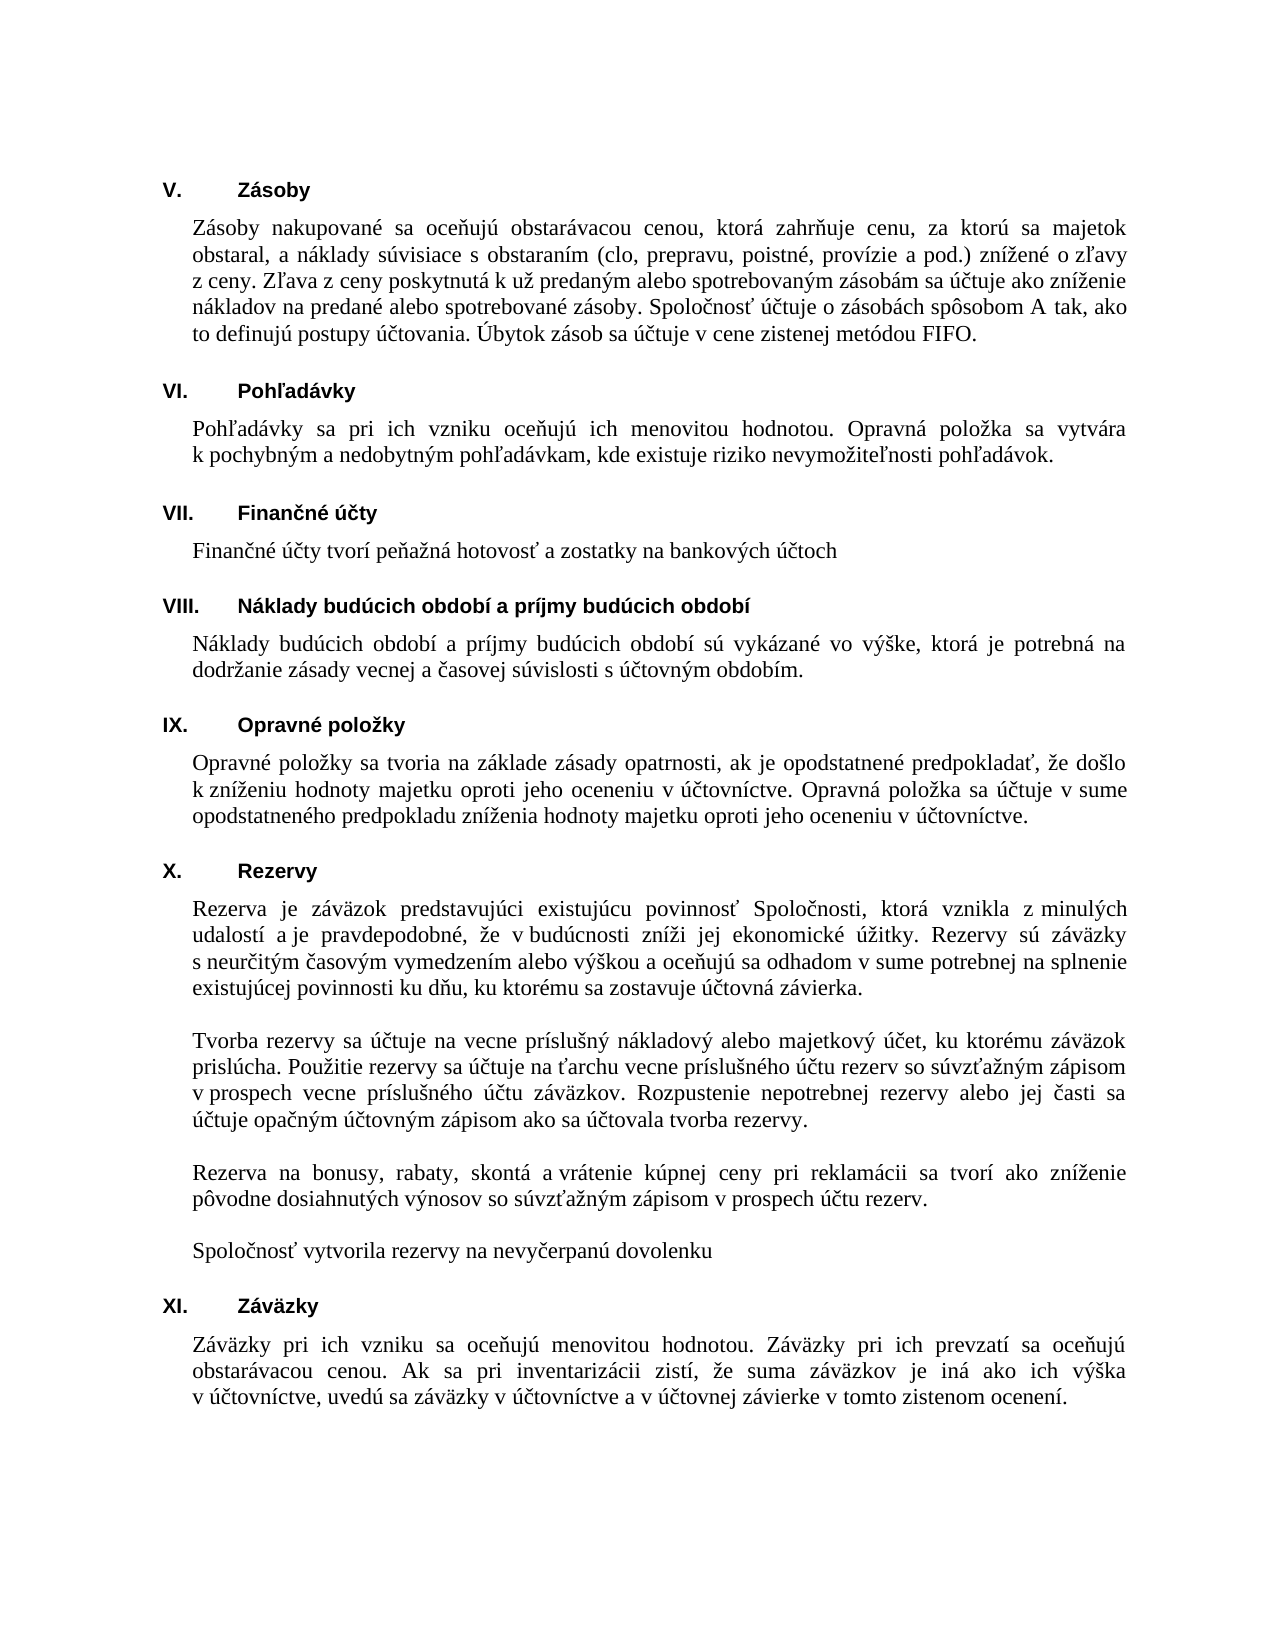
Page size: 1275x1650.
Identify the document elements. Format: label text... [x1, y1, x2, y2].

text Finančné účty tvorí peňažná hotovosť a zostatky na bankových účtoch [192, 537, 1127, 563]
list Rezervy [162, 858, 1127, 882]
text Spoločnosť vytvorila rezervy na nevyčerpanú dovolenku [192, 1238, 1127, 1264]
list Pohľadávky [162, 379, 1127, 403]
text Tvorba rezervy sa účtuje na vecne príslušný nákladový alebo majetkový účet, ku ktorému záväzok prislúcha. Použitie rezervy sa účtuje na ťarchu vecne príslušného účtu rezerv so súvzťažným zápisom v prospech vecne príslušného účtu záväzkov. Rozpustenie nepotrebnej rezervy alebo jej časti sa účtuje opačným účtovným zápisom ako sa účtovala tvorba rezervy. [192, 1027, 1127, 1132]
text Rezerva je záväzok predstavujúci existujúcu povinnosť Spoločnosti, ktorá vznikla z minulých udalostí a je pravdepodobné, že v budúcnosti zníži jej ekonomické úžitky. Rezervy sú záväzky s neurčitým časovým vymedzením alebo výškou a oceňujú sa odhadom v sume potrebnej na splnenie existujúcej povinnosti ku dňu, ku ktorému sa zostavuje účtovná závierka. [192, 895, 1127, 1000]
text Záväzky pri ich vzniku sa oceňujú menovitou hodnotou. Záväzky pri ich prevzatí sa oceňujú obstarávacou cenou. Ak sa pri inventarizácii zistí, že suma záväzkov je iná ako ich výška v účtovníctve, uvedú sa záväzky v účtovníctve a v účtovnej závierke v tomto zistenom ocenení. [192, 1331, 1127, 1410]
text Rezerva na bonusy, rabaty, skontá a vrátenie kúpnej ceny pri reklamácii sa tvorí ako zníženie pôvodne dosiahnutých výnosov so súvzťažným zápisom v prospech účtu rezerv. [192, 1158, 1127, 1211]
text Zásoby nakupované sa oceňujú obstarávacou cenou, ktorá zahrňuje cenu, za ktorú sa majetok obstaral, a náklady súvisiace s obstaraním (clo, prepravu, poistné, provízie a pod.) znížené o zľavy z ceny. Zľava z ceny poskytnutá k už predaným alebo spotrebovaným zásobám sa účtuje ako zníženie nákladov na predané alebo spotrebované zásoby. Spoločnosť účtuje o zásobách spôsobom A tak, ako to definujú postupy účtovania. Úbytok zásob sa účtuje v cene zistenej metódou FIFO. [192, 214, 1127, 346]
text Náklady budúcich období a príjmy budúcich období sú vykázané vo výške, ktorá je potrebná na dodržanie zásady vecnej a časovej súvislosti s účtovným obdobím. [192, 630, 1127, 683]
list Náklady budúcich období a príjmy budúcich období [162, 593, 1127, 617]
text Pohľadávky sa pri ich vzniku oceňujú ich menovitou hodnotou. Opravná položka sa vytvára k pochybným a nedobytným pohľadávkam, kde existuje riziko nevymožiteľnosti pohľadávok. [192, 415, 1127, 468]
list Opravné položky [162, 713, 1127, 737]
list Zásoby [162, 178, 1127, 202]
list Finančné účty [162, 500, 1127, 524]
list Záväzky [162, 1294, 1127, 1318]
text Opravné položky sa tvoria na základe zásady opatrnosti, ak je opodstatnené predpokladať, že došlo k zníženiu hodnoty majetku oproti jeho oceneniu v účtovníctve. Opravná položka sa účtuje v sume opodstatneného predpokladu zníženia hodnoty majetku oproti jeho oceneniu v účtovníctve. [192, 749, 1127, 828]
